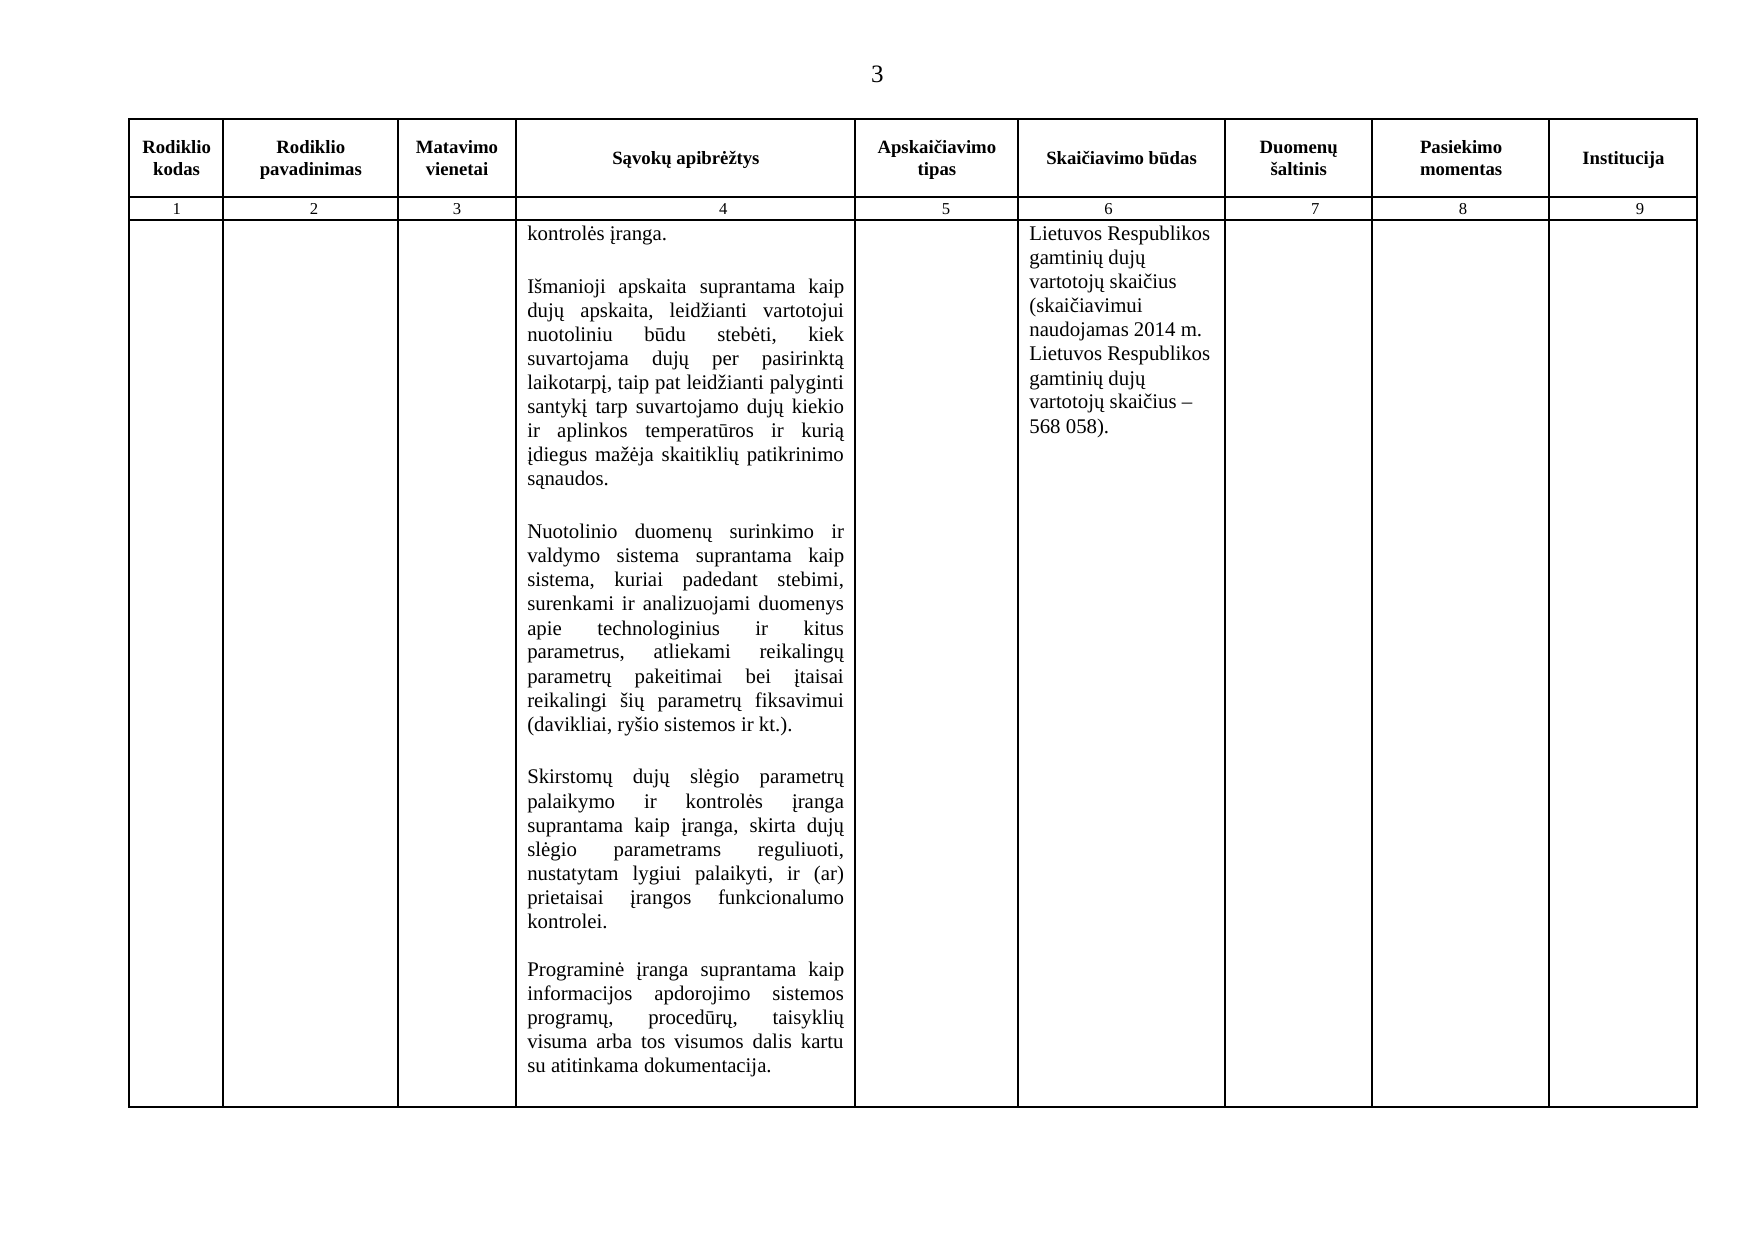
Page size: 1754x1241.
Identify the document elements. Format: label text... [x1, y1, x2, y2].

table_cell 6 [1019, 198, 1224, 219]
table_cell [1550, 221, 1696, 1106]
table_cell [856, 221, 1017, 1106]
table_cell [130, 221, 222, 1106]
table_cell Lietuvos Respublikos gamtinių dujų vartotojų skaičius (skaičiavimui naudojamas 2014 m. Lietuvos Respublikos gamtinių dujų vartotojų skaičius – 568 058). [1019, 221, 1224, 1106]
table_cell [399, 221, 515, 1106]
table_cell 2 [224, 198, 397, 219]
table_header Apskaičiavimo tipas [856, 120, 1017, 196]
table_cell 3 [399, 198, 515, 219]
table_cell 1 [130, 198, 222, 219]
table_cell [224, 221, 397, 1106]
table_cell 8 [1373, 198, 1548, 219]
table_cell 7 [1226, 198, 1371, 219]
table_header Matavimo vienetai [399, 120, 515, 196]
table_header Duomenų šaltinis [1226, 120, 1371, 196]
table_header Skaičiavimo būdas [1019, 120, 1224, 196]
table_cell 4 [517, 198, 854, 219]
table_header Pasiekimo momentas [1373, 120, 1548, 196]
table_header Rodiklio pavadinimas [224, 120, 397, 196]
table_cell 5 [856, 198, 1017, 219]
table_header Rodiklio kodas [130, 120, 222, 196]
table_header Sąvokų apibrėžtys [517, 120, 854, 196]
table_cell [1226, 221, 1371, 1106]
table_header Institucija [1550, 120, 1696, 196]
table_cell 9 [1550, 198, 1696, 219]
table_cell kontrolės įranga. Išmanioji apskaita suprantama kaip dujų apskaita, leidžianti vartotojui nuotoliniu būdu stebėti, kiek suvartojama dujų per pasirinktą laikotarpį, taip pat leidžianti palyginti santykį tarp suvartojamo dujų kiekio ir aplinkos temperatūros ir kurią įdiegus mažėja skaitiklių patikrinimo sąnaudos. Nuotolinio duomenų surinkimo ir valdymo sistema suprantama kaip sistema, kuriai padedant stebimi, surenkami ir analizuojami duomenys apie technologinius ir kitus parametrus, atliekami reikalingų parametrų pakeitimai bei įtaisai reikalingi šių parametrų fiksavimui (davikliai, ryšio sistemos ir kt.). Skirstomų dujų slėgio parametrų palaikymo ir kontrolės įranga suprantama kaip įranga, skirta dujų slėgio parametrams reguliuoti, nustatytam lygiui palaikyti, ir (ar) prietaisai įrangos funkcionalumo kontrolei. Programinė įranga suprantama kaip informacijos apdorojimo sistemos programų, procedūrų, taisyklių visuma arba tos visumos dalis kartu su atitinkama dokumentacija. [517, 221, 854, 1106]
table_cell [1373, 221, 1548, 1106]
